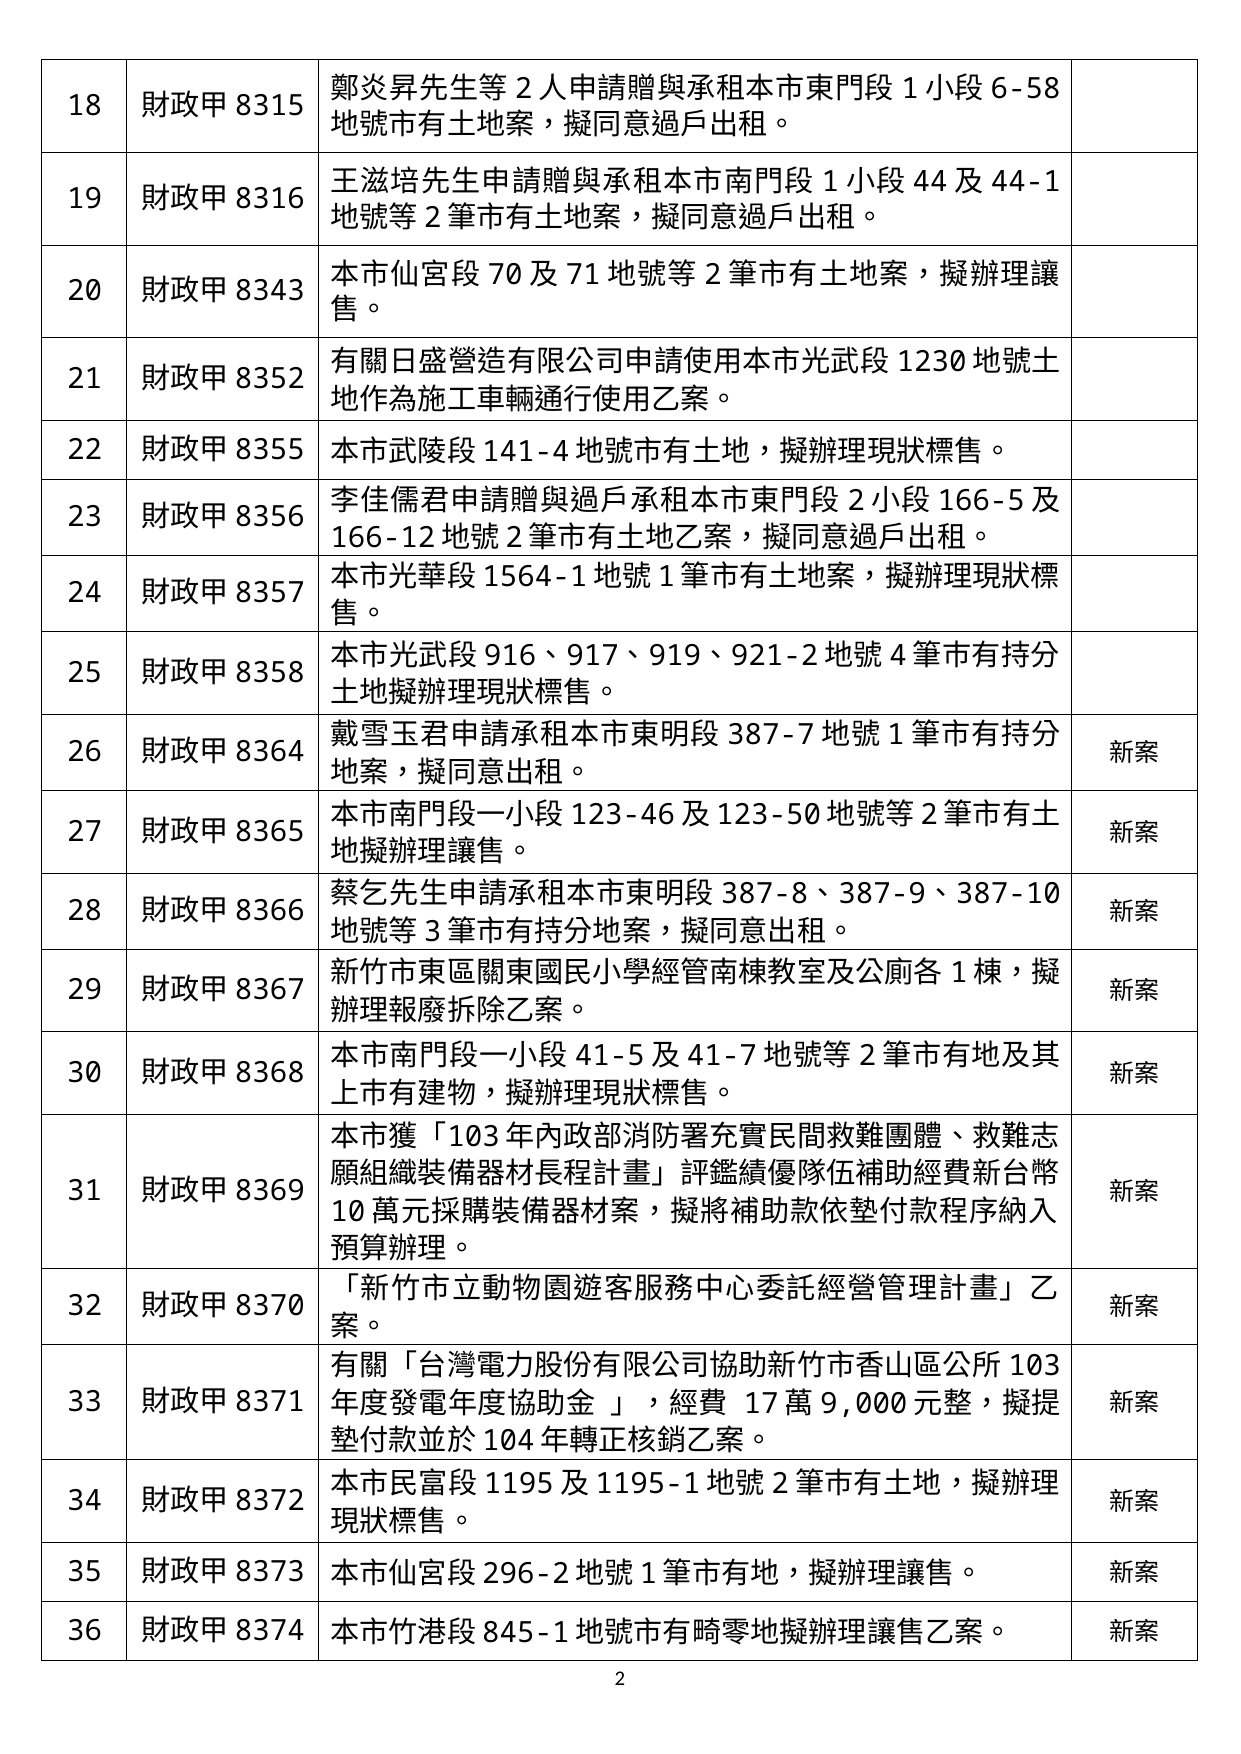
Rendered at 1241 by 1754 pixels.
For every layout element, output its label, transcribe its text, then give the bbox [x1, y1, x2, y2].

table_cell 27 [42, 791, 126, 872]
table_cell 蔡乞先生申請承租本市東明段387-8、387-9、387-10地號等3筆市有持分地案，擬同意出租。 [319, 874, 1071, 948]
table_cell 29 [42, 950, 126, 1031]
table_cell 新案 [1072, 874, 1197, 948]
table_cell 本市南門段一小段41-5及41-7地號等2筆市有地及其上巿有建物，擬辦理現狀標售。 [319, 1032, 1071, 1114]
table_cell 本市光華段1564-1地號1筆市有土地案，擬辦理現狀標售。 [319, 556, 1071, 631]
table_cell 有關「台灣電力股份有限公司協助新竹市香山區公所103年度發電年度協助金 」，經費 17萬9,000元整，擬提墊付款並於104年轉正核銷乙案。 [319, 1345, 1071, 1459]
table_cell 鄭炎昇先生等2人申請贈與承租本市東門段1小段6-58地號市有土地案，擬同意過戶出租。 [319, 60, 1071, 152]
table_cell 新案 [1072, 1032, 1197, 1114]
table_cell 財政甲8316 [127, 153, 318, 244]
table_cell [1072, 421, 1197, 479]
table_cell 財政甲8315 [127, 60, 318, 152]
table_cell 24 [42, 556, 126, 631]
table_cell 財政甲8355 [127, 421, 318, 479]
table_cell 財政甲8369 [127, 1115, 318, 1267]
table_cell [1072, 153, 1197, 244]
table_cell 新案 [1072, 1269, 1197, 1343]
table_cell 新案 [1072, 1460, 1197, 1542]
table_cell 22 [42, 421, 126, 479]
table_cell 本市光武段916、917、919、921-2地號4筆巿有持分土地擬辦理現狀標售。 [319, 632, 1071, 714]
table_cell 26 [42, 715, 126, 790]
table_cell 18 [42, 60, 126, 152]
table_cell 財政甲8343 [127, 246, 318, 337]
table_cell 30 [42, 1032, 126, 1114]
table_cell 財政甲8370 [127, 1269, 318, 1343]
table_cell 新案 [1072, 1115, 1197, 1267]
table_cell 本市仙宮段70及71地號等2筆市有土地案，擬辦理讓售。 [319, 246, 1071, 337]
table_cell 財政甲8364 [127, 715, 318, 790]
table_cell 28 [42, 874, 126, 948]
table_cell 新案 [1072, 950, 1197, 1031]
table_cell 財政甲8374 [127, 1602, 318, 1660]
table_cell 新案 [1072, 715, 1197, 790]
table_cell 21 [42, 338, 126, 420]
table_cell 33 [42, 1345, 126, 1459]
table_cell [1072, 60, 1197, 152]
table_cell [1072, 556, 1197, 631]
table_cell 新案 [1072, 1345, 1197, 1459]
table_cell 32 [42, 1269, 126, 1343]
table_cell 王滋培先生申請贈與承租本市南門段1小段44及44-1地號等2筆市有土地案，擬同意過戶出租。 [319, 153, 1071, 244]
table_cell 財政甲8373 [127, 1543, 318, 1601]
table_cell 本市仙宮段296-2地號1筆市有地，擬辦理讓售。 [319, 1543, 1071, 1601]
table_cell [1072, 480, 1197, 555]
table_cell 本市獲「103年內政部消防署充實民間救難團體、救難志願組織裝備器材長程計畫」評鑑績優隊伍補助經費新台幣10萬元採購裝備器材案，擬將補助款依墊付款程序納入預算辦理。 [319, 1115, 1071, 1267]
table_cell 新案 [1072, 1543, 1197, 1601]
table_cell 本市南門段一小段123-46及123-50地號等2筆市有土地擬辦理讓售。 [319, 791, 1071, 872]
table_cell [1072, 338, 1197, 420]
table_cell 34 [42, 1460, 126, 1542]
table_cell 財政甲8352 [127, 338, 318, 420]
table_cell 35 [42, 1543, 126, 1601]
table_cell 戴雪玉君申請承租本市東明段387-7地號1筆市有持分地案，擬同意出租。 [319, 715, 1071, 790]
table_cell 財政甲8367 [127, 950, 318, 1031]
table_cell [1072, 632, 1197, 714]
table_cell 本市竹港段845-1地號市有畸零地擬辦理讓售乙案。 [319, 1602, 1071, 1660]
table_cell [1072, 246, 1197, 337]
table_cell 新案 [1072, 1602, 1197, 1660]
table_cell 新案 [1072, 791, 1197, 872]
table_cell 財政甲8356 [127, 480, 318, 555]
table_cell 20 [42, 246, 126, 337]
table_cell 「新竹市立動物園遊客服務中心委託經營管理計畫」乙案。 [319, 1269, 1071, 1343]
table_cell 財政甲8366 [127, 874, 318, 948]
table_cell 財政甲8358 [127, 632, 318, 714]
table_cell 財政甲8365 [127, 791, 318, 872]
table_cell 本市民富段1195及1195-1地號2筆巿有土地，擬辦理現狀標售。 [319, 1460, 1071, 1542]
table_cell 新竹市東區關東國民小學經管南棟教室及公廁各1棟，擬辦理報廢拆除乙案。 [319, 950, 1071, 1031]
table_cell 財政甲8357 [127, 556, 318, 631]
table_cell 本市武陵段141-4地號市有土地，擬辦理現狀標售。 [319, 421, 1071, 479]
table_cell 25 [42, 632, 126, 714]
table_cell 有關日盛營造有限公司申請使用本市光武段1230地號土地作為施工車輛通行使用乙案。 [319, 338, 1071, 420]
table_cell 財政甲8371 [127, 1345, 318, 1459]
table_cell 23 [42, 480, 126, 555]
table_cell 李佳儒君申請贈與過戶承租本市東門段2小段166-5及166-12地號2筆市有土地乙案，擬同意過戶出租。 [319, 480, 1071, 555]
table_cell 19 [42, 153, 126, 244]
table_cell 財政甲8372 [127, 1460, 318, 1542]
table_cell 36 [42, 1602, 126, 1660]
table_cell 財政甲8368 [127, 1032, 318, 1114]
table_cell 31 [42, 1115, 126, 1267]
